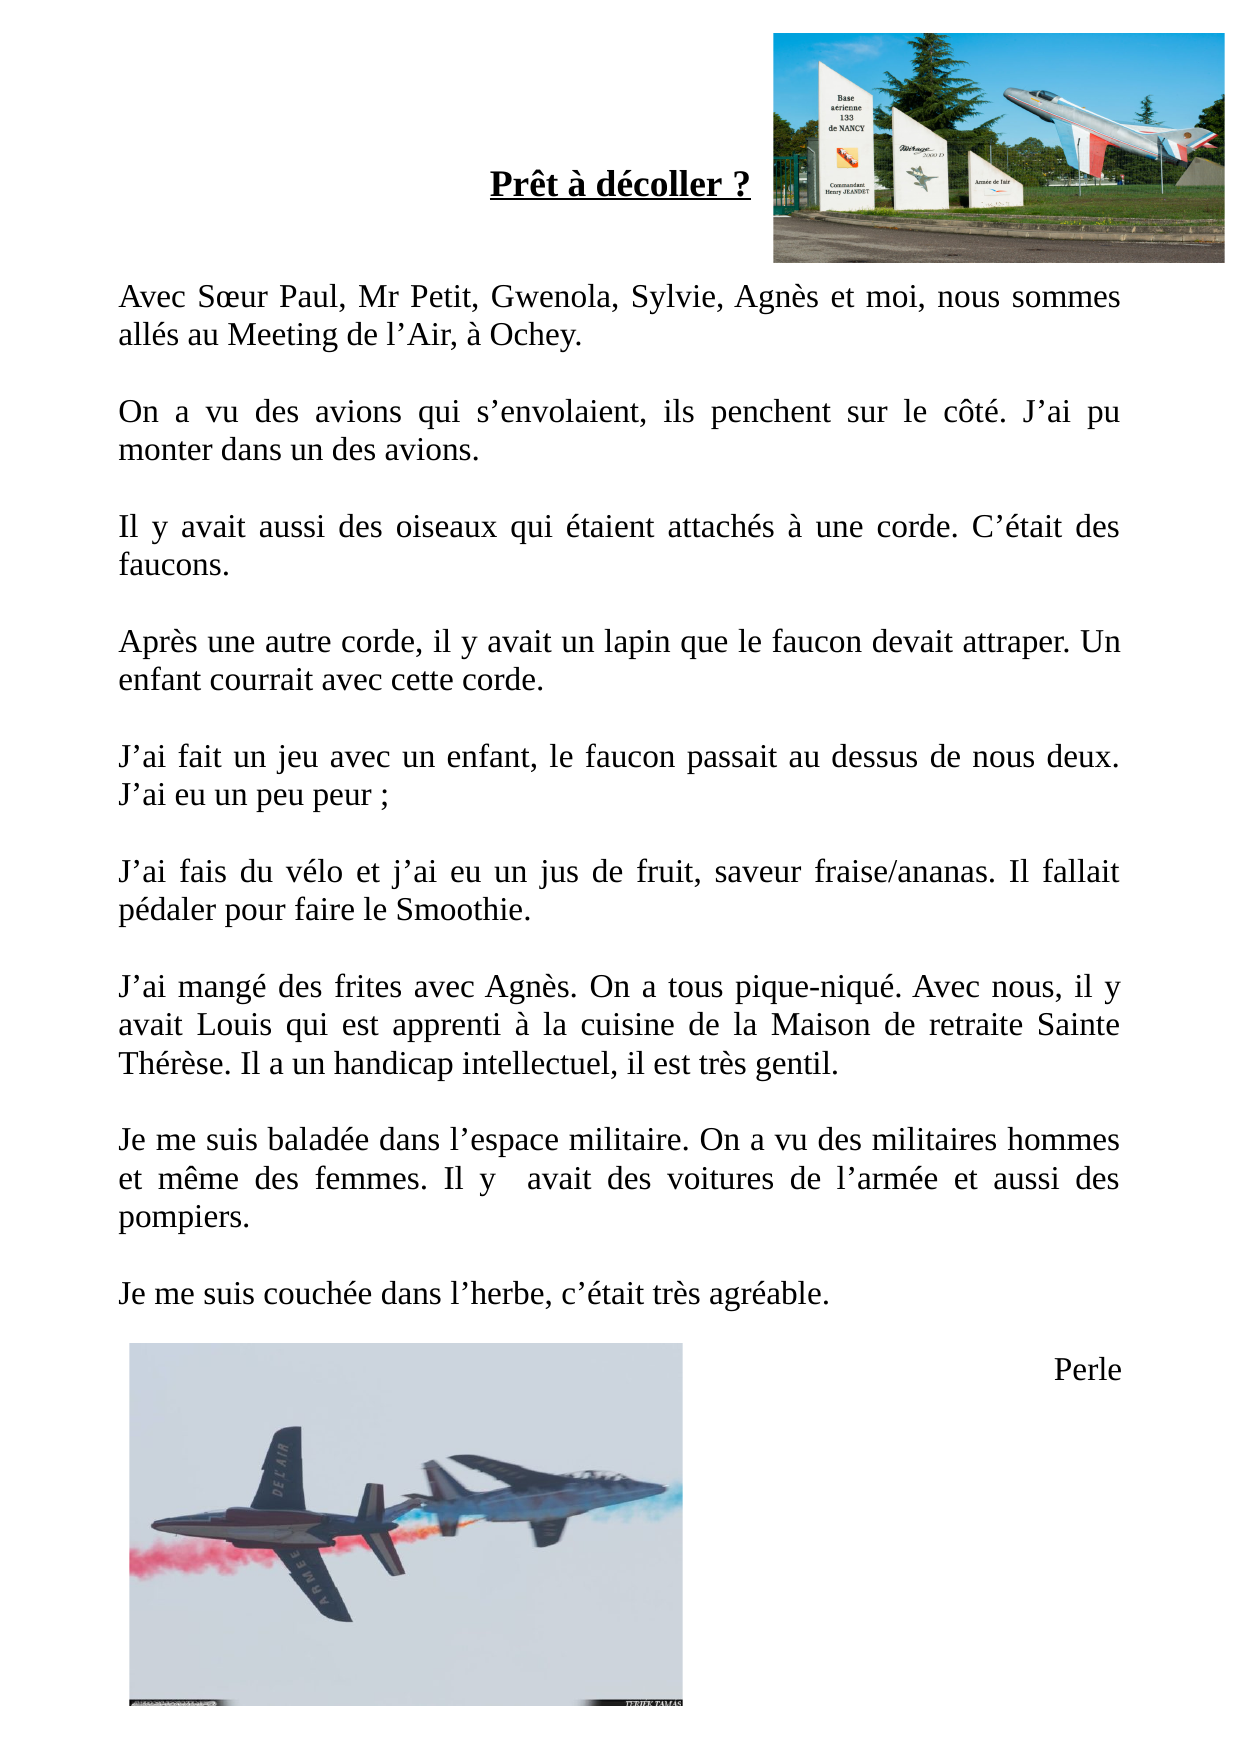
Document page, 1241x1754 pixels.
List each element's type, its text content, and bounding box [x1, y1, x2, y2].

text Je me suis couchée dans l’herbe, c’était très agréable. [118, 1273, 1122, 1311]
text Perle [683, 1349, 1122, 1388]
picture [773, 33, 1225, 263]
text Je me suis baladée dans l’espace militaire. On a vu des militaires hommes et même des femmes. Il y avait des voitures de l’armée et aussi des pompiers. [118, 1119, 1122, 1234]
text [118, 1349, 129, 1388]
text Après une autre corde, il y avait un lapin que le faucon devait attraper. Un enfant courrait avec cette corde. [118, 621, 1122, 698]
text J’ai fais du vélo et j’ai eu un jus de fruit, saveur fraise/ananas. Il fallait pédaler pour faire le Smoothie. [118, 851, 1122, 928]
text J’ai mangé des frites avec Agnès. On a tous pique-niqué. Avec nous, il y avait Louis qui est apprenti à la cuisine de la Maison de retraite Sainte Thérèse. Il a un handicap intellectuel, il est très gentil. [118, 966, 1122, 1081]
text On a vu des avions qui s’envolaient, ils penchent sur le côté. J’ai pu monter dans un des avions. [118, 391, 1122, 468]
text Prêt à décoller ? [118, 161, 773, 204]
picture [129, 1343, 683, 1706]
text Avec Sœur Paul, Mr Petit, Gwenola, Sylvie, Agnès et moi, nous sommes allés au Meeting de l’Air, à Ochey. [118, 276, 1122, 353]
text J’ai fait un jeu avec un enfant, le faucon passait au dessus de nous deux. J’ai eu un peu peur ; [118, 736, 1122, 813]
text Il y avait aussi des oiseaux qui étaient attachés à une corde. C’était des faucons. [118, 506, 1122, 583]
